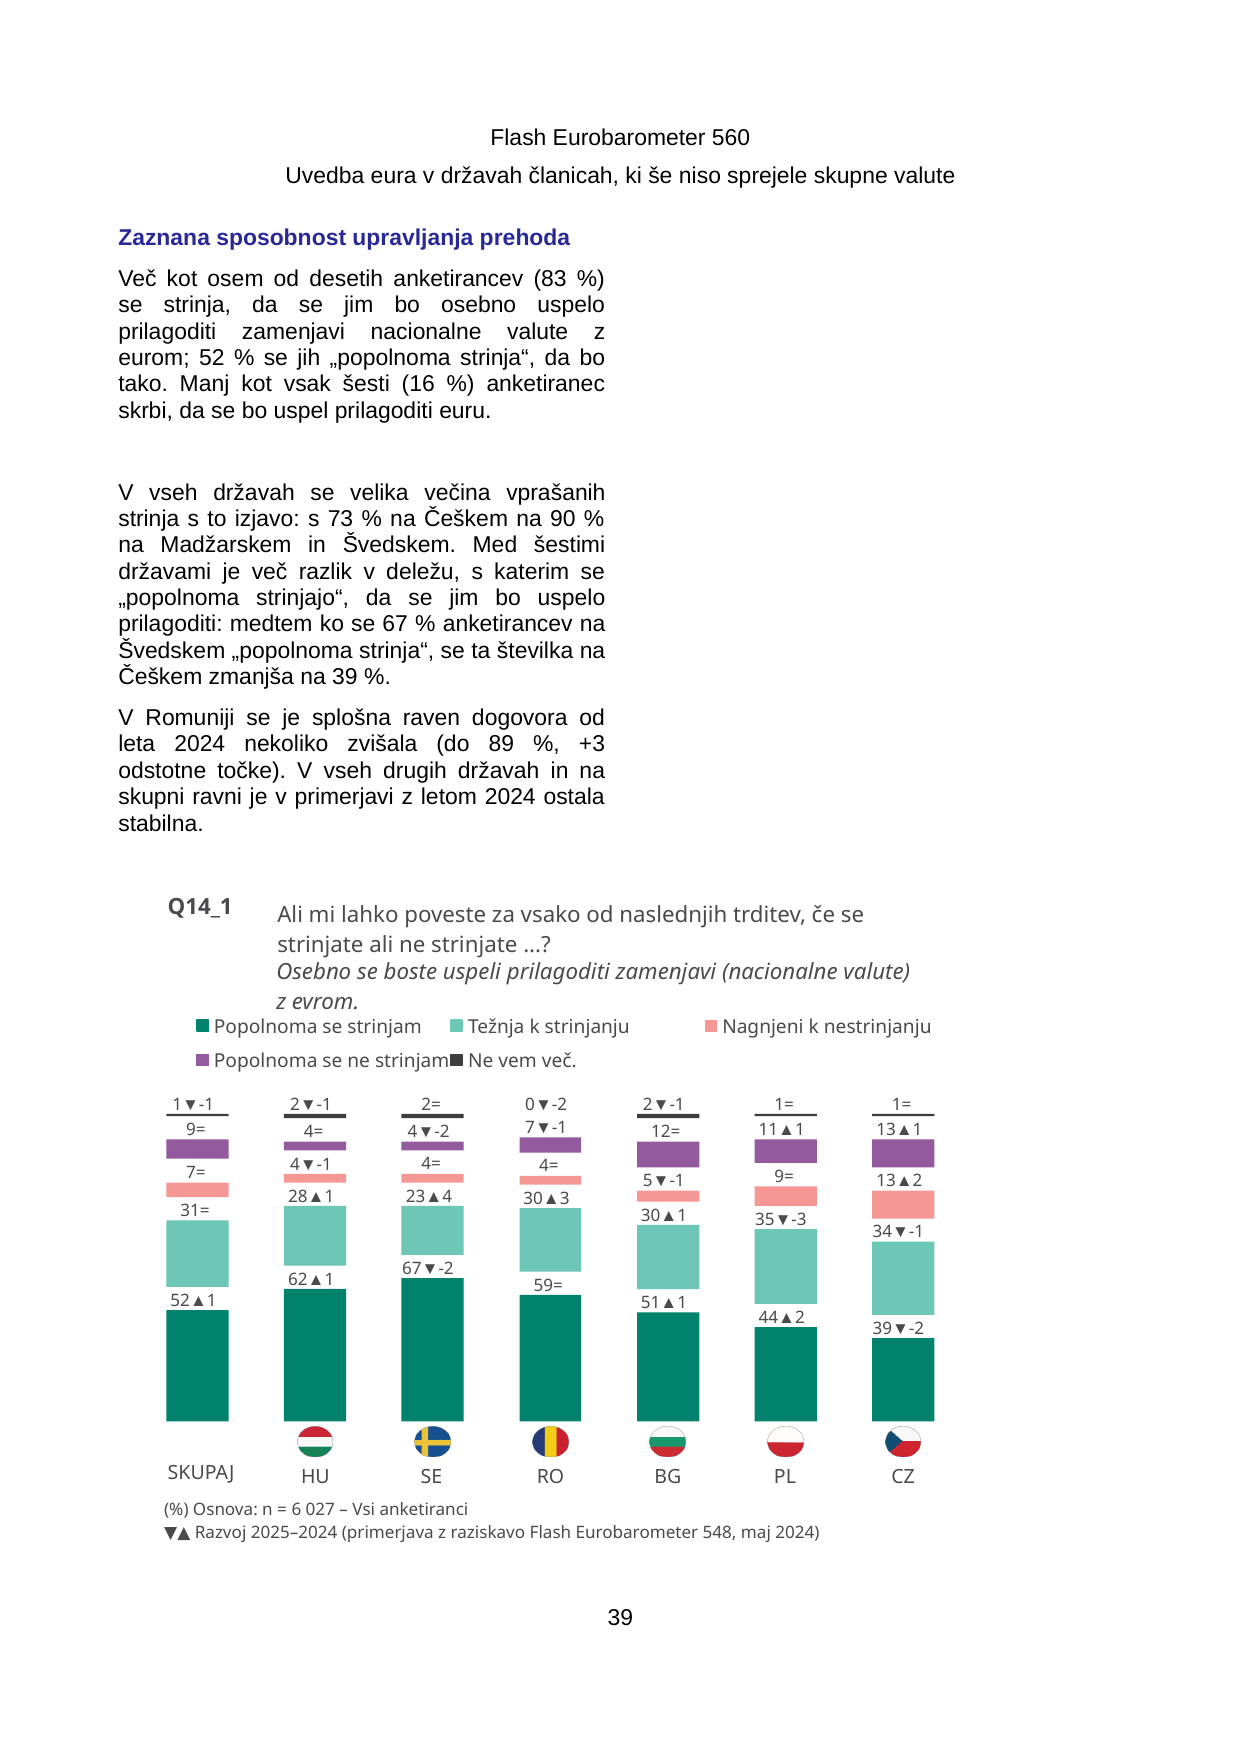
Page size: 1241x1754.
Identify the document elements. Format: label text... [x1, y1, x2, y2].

text V vseh državah se velika večina vprašanih strinja s to izjavo: s 73 % na Češkem na 90 % na Madžarskem in Švedskem. Med šestimi državami je več razlik v deležu, s katerim se „popolnoma strinjajo“, da se jim bo uspelo prilagoditi: medtem ko se 67 % anketirancev na Švedskem „popolnoma strinja“, se ta številka na Češkem zmanjša na 39 %. [118, 479, 605, 689]
picture [532, 1426, 569, 1457]
picture [885, 1426, 921, 1457]
picture [767, 1426, 804, 1457]
picture [649, 1426, 686, 1457]
text Več kot osem od desetih anketirancev (83 %) se strinja, da se jim bo osebno uspelo prilagoditi zamenjavi nacionalne valute z eurom; 52 % se jih „popolnoma strinja“, da bo tako. Manj kot vsak šesti (16 %) anketiranec skrbi, da se bo uspel prilagoditi euru. [118, 265, 605, 423]
picture [297, 1426, 333, 1457]
text Zaznana sposobnost upravljanja prehoda [118, 224, 605, 250]
text V Romuniji se je splošna raven dogovora od leta 2024 nekoliko zvišala (do 89 %, +3 odstotne točke). V vseh drugih državah in na skupni ravni je v primerjavi z letom 2024 ostala stabilna. [118, 704, 605, 836]
picture [414, 1426, 451, 1457]
